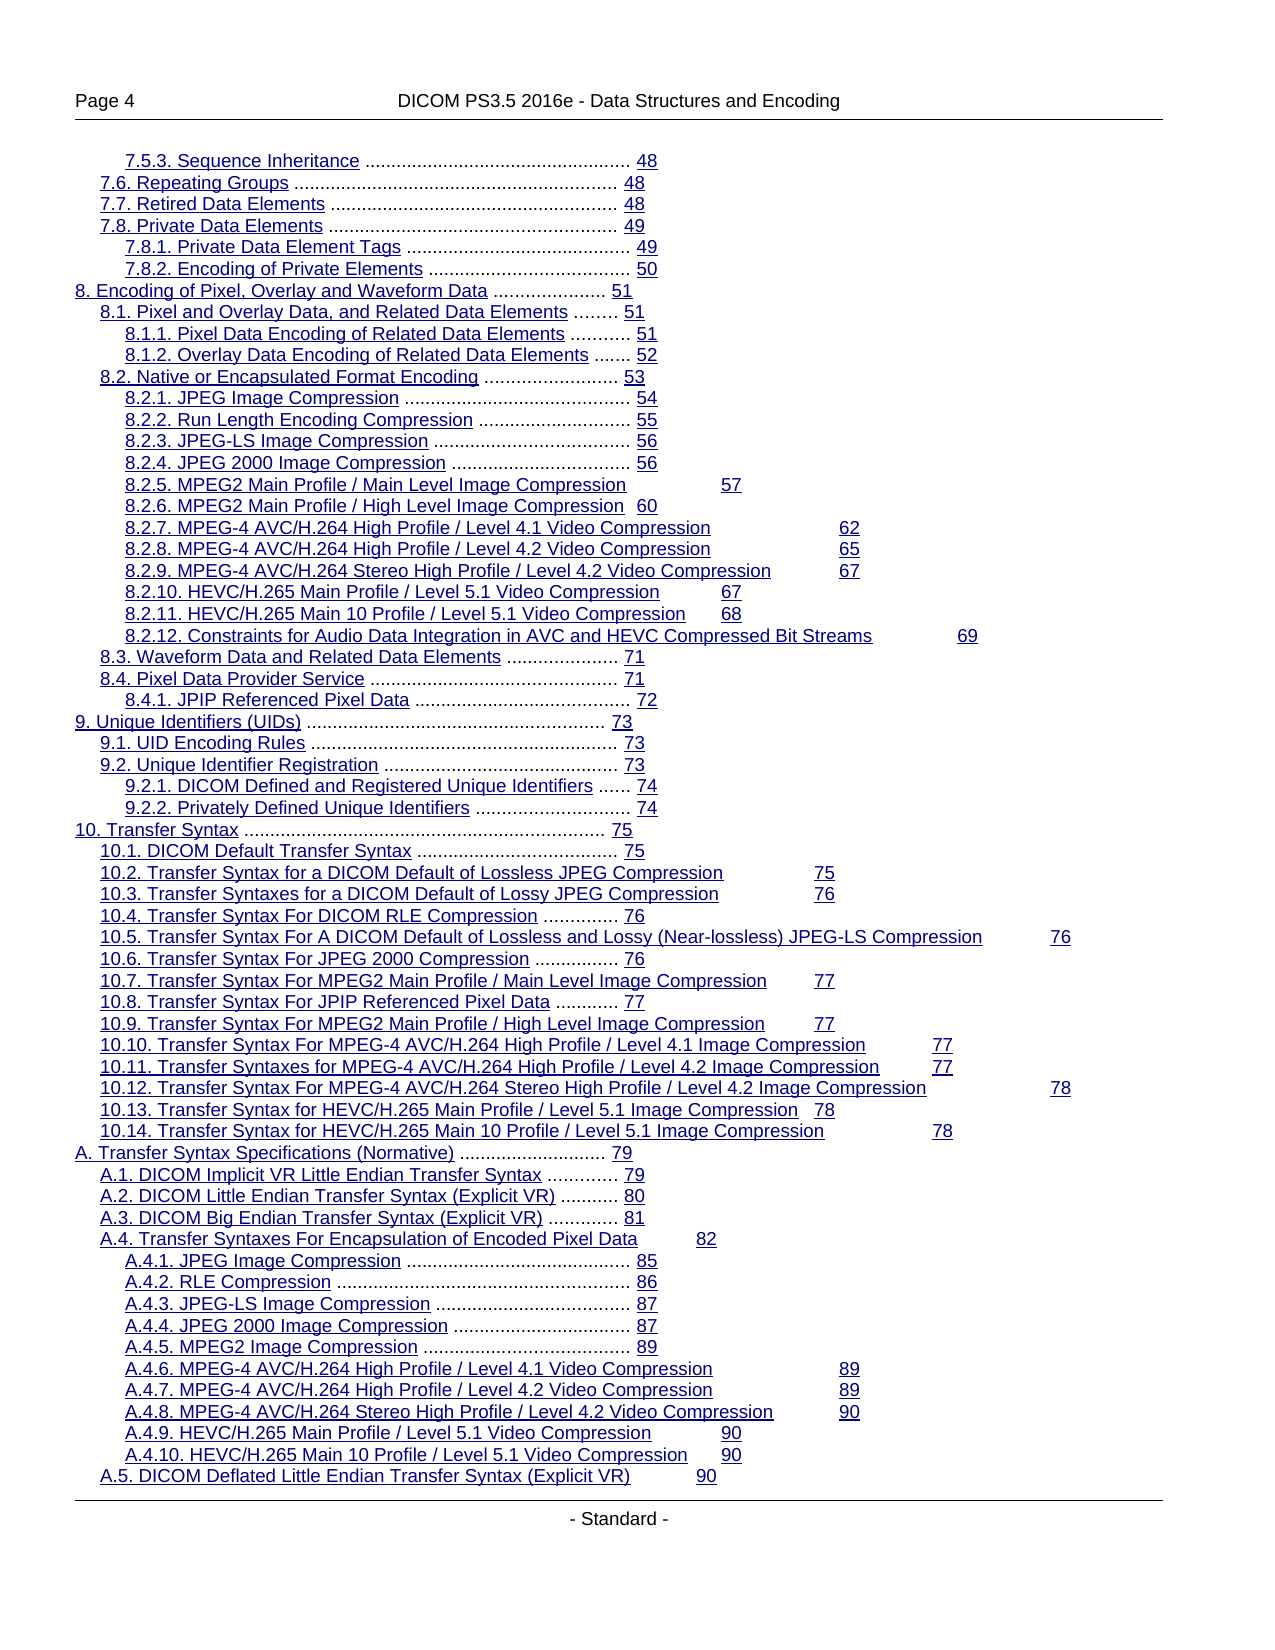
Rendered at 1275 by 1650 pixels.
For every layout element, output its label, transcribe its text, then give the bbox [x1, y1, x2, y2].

text A.3. DICOM Big Endian Transfer Syntax (Explicit VR) 0 [100, 1207, 1137, 1228]
text 7.8.1. Private Data Element Tags 0 [125, 236, 1137, 258]
text 8.4. Pixel Data Provider Service 0 [100, 667, 1137, 689]
text A.4.6. MPEG-4 AVC/H.264 High Profile / Level 4.1 Video Compression 0 [125, 1357, 1137, 1379]
text 10. Transfer Syntax 0 [75, 818, 1137, 840]
text 8.2.2. Run Length Encoding Compression 0 [125, 409, 1137, 430]
text 9.2.1. DICOM Defined and Registered Unique Identifiers 0 [125, 775, 1137, 797]
text 8.1.2. Overlay Data Encoding of Related Data Elements 0 [125, 344, 1137, 366]
text 9.2. Unique Identifier Registration 0 [100, 754, 1137, 775]
text 10.7. Transfer Syntax For MPEG2 Main Profile / Main Level Image Compression 0 [100, 969, 1137, 991]
text 7.6. Repeating Groups 0 [100, 172, 1137, 193]
text A.4.1. JPEG Image Compression 0 [125, 1250, 1137, 1271]
text 8.1.1. Pixel Data Encoding of Related Data Elements 0 [125, 322, 1137, 344]
text A.4.2. RLE Compression 0 [125, 1271, 1137, 1293]
text 10.3. Transfer Syntaxes for a DICOM Default of Lossy JPEG Compression 0 [100, 883, 1137, 905]
text A.2. DICOM Little Endian Transfer Syntax (Explicit VR) 0 [100, 1185, 1137, 1207]
text 10.5. Transfer Syntax For A DICOM Default of Lossless and Lossy (Near-lossless) JPEG-LS Compression 0 [100, 926, 1137, 948]
text A.4.4. JPEG 2000 Image Compression 0 [125, 1314, 1137, 1336]
text A.1. DICOM Implicit VR Little Endian Transfer Syntax 0 [100, 1163, 1137, 1185]
text 8.2.6. MPEG2 Main Profile / High Level Image Compression 0 [125, 495, 1137, 517]
text A.4.5. MPEG2 Image Compression 0 [125, 1336, 1137, 1357]
text A.5. DICOM Deflated Little Endian Transfer Syntax (Explicit VR) 0 [100, 1465, 1137, 1487]
text A. Transfer Syntax Specifications (Normative) 0 [75, 1142, 1137, 1163]
text 9.2.2. Privately Defined Unique Identifiers 0 [125, 797, 1137, 818]
text 7.7. Retired Data Elements 0 [100, 193, 1137, 215]
text 10.6. Transfer Syntax For JPEG 2000 Compression 0 [100, 948, 1137, 969]
text 10.11. Transfer Syntaxes for MPEG-4 AVC/H.264 High Profile / Level 4.2 Image Compression 0 [100, 1056, 1137, 1077]
text 7.8. Private Data Elements 0 [100, 215, 1137, 236]
text A.4. Transfer Syntaxes For Encapsulation of Encoded Pixel Data 0 [100, 1228, 1137, 1250]
text 8.2. Native or Encapsulated Format Encoding 0 [100, 366, 1137, 387]
text 8.2.11. HEVC/H.265 Main 10 Profile / Level 5.1 Video Compression 0 [125, 603, 1137, 624]
text 8.2.7. MPEG-4 AVC/H.264 High Profile / Level 4.1 Video Compression 0 [125, 517, 1137, 538]
text 8.2.12. Constraints for Audio Data Integration in AVC and HEVC Compressed Bit Streams 0 [125, 624, 1137, 646]
text 7.8.2. Encoding of Private Elements 0 [125, 258, 1137, 279]
text 8.2.9. MPEG-4 AVC/H.264 Stereo High Profile / Level 4.2 Video Compression 0 [125, 560, 1137, 581]
text 10.4. Transfer Syntax For DICOM RLE Compression 0 [100, 905, 1137, 926]
text 10.9. Transfer Syntax For MPEG2 Main Profile / High Level Image Compression 0 [100, 1012, 1137, 1034]
text 10.14. Transfer Syntax for HEVC/H.265 Main 10 Profile / Level 5.1 Image Compression 0 [100, 1120, 1137, 1142]
text 8.2.4. JPEG 2000 Image Compression 0 [125, 452, 1137, 473]
text 8.1. Pixel and Overlay Data, and Related Data Elements 0 [100, 301, 1137, 322]
text 10.1. DICOM Default Transfer Syntax 0 [100, 840, 1137, 862]
text 8.2.10. HEVC/H.265 Main Profile / Level 5.1 Video Compression 0 [125, 581, 1137, 603]
text 8. Encoding of Pixel, Overlay and Waveform Data 0 [75, 279, 1137, 301]
text A.4.9. HEVC/H.265 Main Profile / Level 5.1 Video Compression 0 [125, 1422, 1137, 1444]
text 10.8. Transfer Syntax For JPIP Referenced Pixel Data 0 [100, 991, 1137, 1012]
text 10.2. Transfer Syntax for a DICOM Default of Lossless JPEG Compression 0 [100, 862, 1137, 883]
text A.4.10. HEVC/H.265 Main 10 Profile / Level 5.1 Video Compression 0 [125, 1444, 1137, 1465]
text 7.5.3. Sequence Inheritance 0 [125, 150, 1137, 172]
text 9.1. UID Encoding Rules 0 [100, 732, 1137, 754]
text 8.2.8. MPEG-4 AVC/H.264 High Profile / Level 4.2 Video Compression 0 [125, 538, 1137, 560]
text 8.3. Waveform Data and Related Data Elements 0 [100, 646, 1137, 667]
text 10.10. Transfer Syntax For MPEG-4 AVC/H.264 High Profile / Level 4.1 Image Compression 0 [100, 1034, 1137, 1056]
text 10.13. Transfer Syntax for HEVC/H.265 Main Profile / Level 5.1 Image Compression 0 [100, 1099, 1137, 1120]
text A.4.3. JPEG-LS Image Compression 0 [125, 1293, 1137, 1314]
text 8.2.3. JPEG-LS Image Compression 0 [125, 430, 1137, 452]
text A.4.8. MPEG-4 AVC/H.264 Stereo High Profile / Level 4.2 Video Compression 0 [125, 1401, 1137, 1422]
text 10.12. Transfer Syntax For MPEG-4 AVC/H.264 Stereo High Profile / Level 4.2 Image Compression 0 [100, 1077, 1137, 1099]
text A.4.7. MPEG-4 AVC/H.264 High Profile / Level 4.2 Video Compression 0 [125, 1379, 1137, 1401]
text 8.4.1. JPIP Referenced Pixel Data 0 [125, 689, 1137, 711]
text 8.2.5. MPEG2 Main Profile / Main Level Image Compression 0 [125, 473, 1137, 495]
text 8.2.1. JPEG Image Compression 0 [125, 387, 1137, 409]
text 9. Unique Identifiers (UIDs) 0 [75, 711, 1137, 732]
